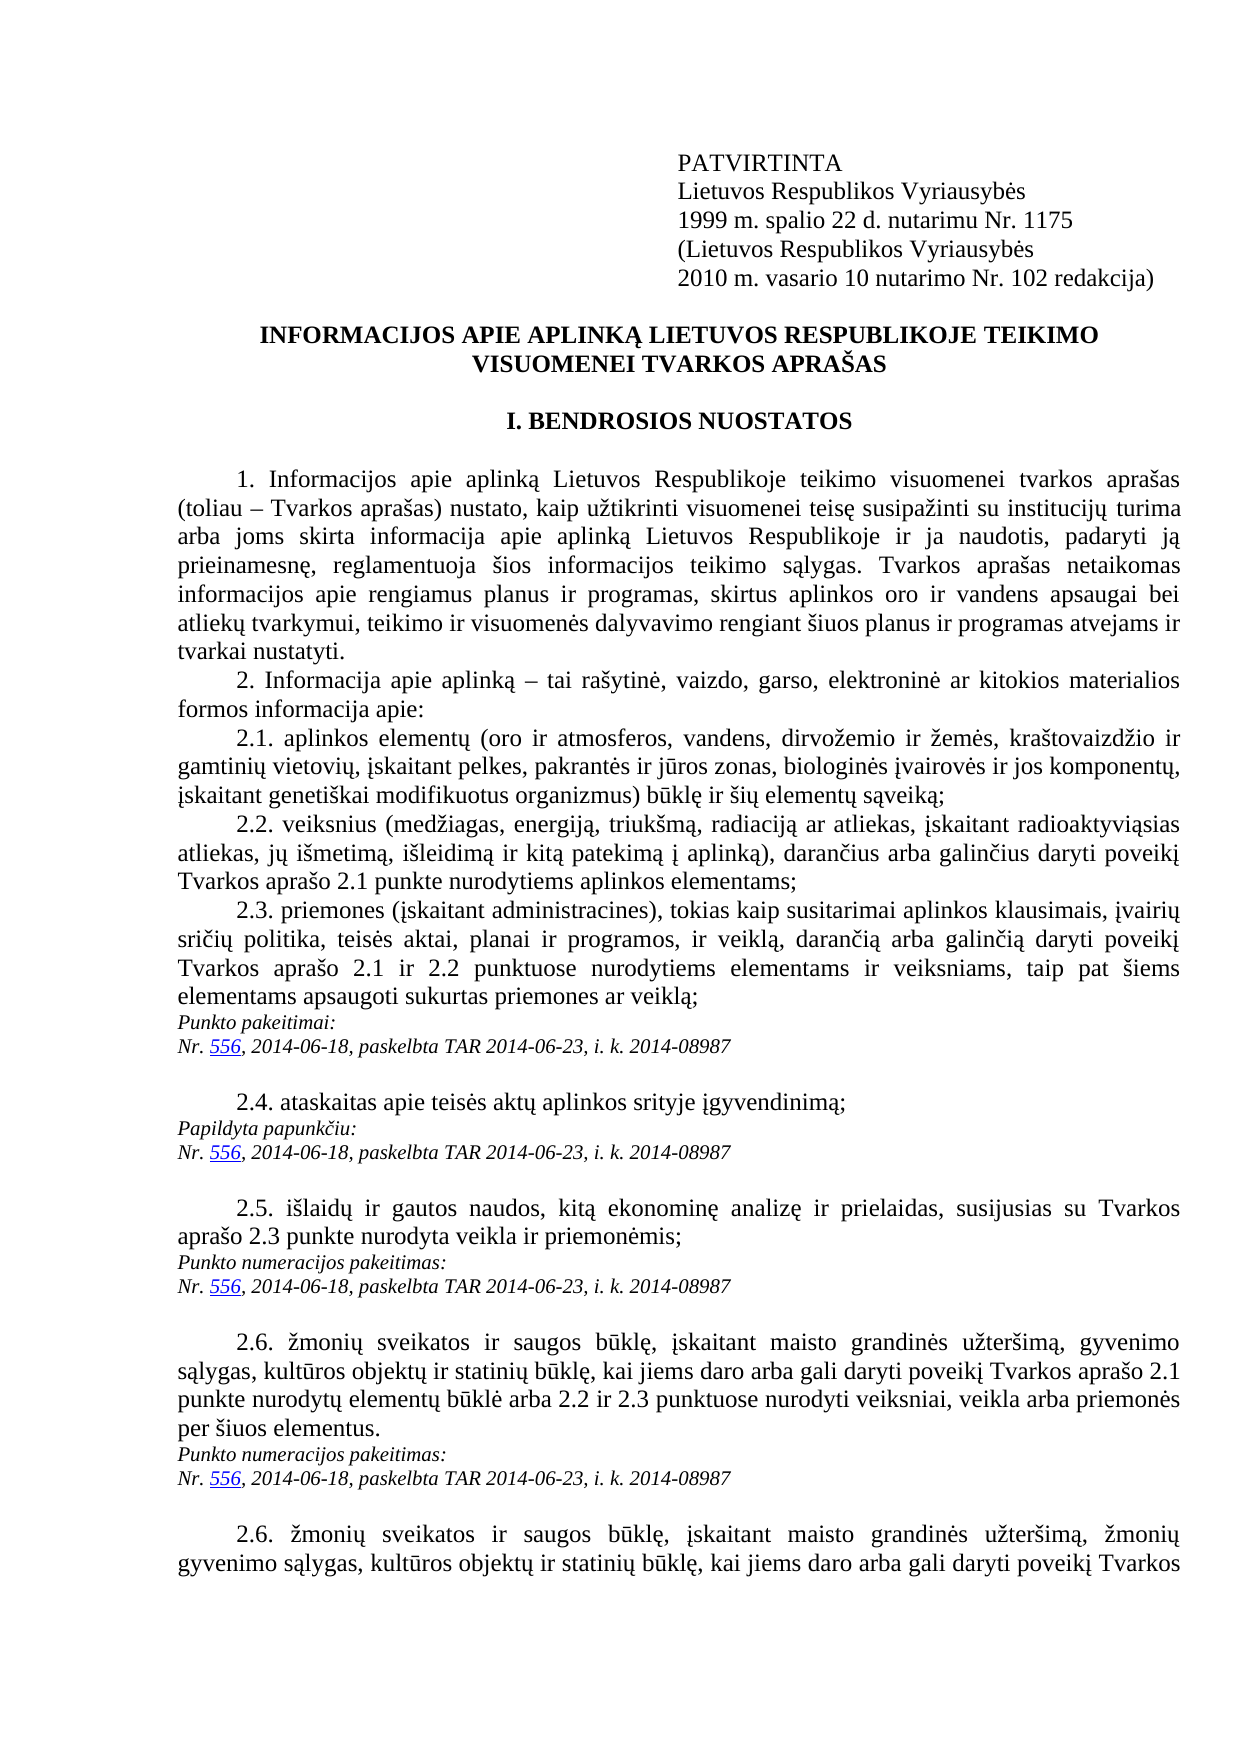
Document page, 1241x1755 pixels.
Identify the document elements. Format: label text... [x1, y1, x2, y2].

text 2.6. žmonių sveikatos ir saugos būklę, įskaitant maisto grandinės užteršimą, gyvenimo sąlygas, kultūros objektų ir statinių būklę, kai jiems daro arba gali daryti poveikį Tvarkos aprašo 2.1 punkte nurodytų elementų būklė arba 2.2 ir 2.3 punktuose nurodyti veiksniai, veikla arba priemonės per šiuos elementus. [177, 1327, 1181, 1442]
text Punkto numeracijos pakeitimas: [177, 1250, 1181, 1274]
text Nr. 556, 2014-06-18, paskelbta TAR 2014-06-23, i. k. 2014-08987 [177, 1034, 1181, 1058]
text Nr. 556, 2014-06-18, paskelbta TAR 2014-06-23, i. k. 2014-08987 [177, 1466, 1181, 1490]
text 2.1. aplinkos elementų (oro ir atmosferos, vandens, dirvožemio ir žemės, kraštovaizdžio ir gamtinių vietovių, įskaitant pelkes, pakrantės ir jūros zonas, biologinės įvairovės ir jos komponentų, įskaitant genetiškai modifikuotus organizmus) būklę ir šių elementų sąveiką; [177, 723, 1181, 809]
text INFORMACIJOS APIE APLINKĄ LIETUVOS RESPUBLIKOJE teikimo visuomenei TVARKOS APRAŠAS [177, 320, 1181, 378]
text Lietuvos Respublikos Vyriausybės [677, 176, 1181, 205]
text 2.2. veiksnius (medžiagas, energiją, triukšmą, radiaciją ar atliekas, įskaitant radioaktyviąsias atliekas, jų išmetimą, išleidimą ir kitą patekimą į aplinką), darančius arba galinčius daryti poveikį Tvarkos aprašo 2.1 punkte nurodytiems aplinkos elementams; [177, 809, 1181, 895]
text 2.3. priemones (įskaitant administracines), tokias kaip susitarimai aplinkos klausimais, įvairių sričių politika, teisės aktai, planai ir programos, ir veiklą, darančią arba galinčią daryti poveikį Tvarkos aprašo 2.1 ir 2.2 punktuose nurodytiems elementams ir veiksniams, taip pat šiems elementams apsaugoti sukurtas priemones ar veiklą; [177, 895, 1181, 1010]
text 2.6. žmonių sveikatos ir saugos būklę, įskaitant maisto grandinės užteršimą, žmonių gyvenimo sąlygas, kultūros objektų ir statinių būklę, kai jiems daro arba gali daryti poveikį Tvarkos [177, 1519, 1181, 1576]
text I. BENDROSIOS NUOSTATOS [177, 406, 1181, 435]
text Punkto numeracijos pakeitimas: [177, 1442, 1181, 1466]
text 2.5. išlaidų ir gautos naudos, kitą ekonominę analizę ir prielaidas, susijusias su Tvarkos aprašo 2.3 punkte nurodyta veikla ir priemonėmis; [177, 1193, 1181, 1250]
text Papildyta papunkčiu: [177, 1116, 1181, 1140]
text 2010 m. vasario 10 nutarimo Nr. 102 redakcija) [677, 263, 1181, 291]
text Nr. 556, 2014-06-18, paskelbta TAR 2014-06-23, i. k. 2014-08987 [177, 1274, 1181, 1298]
text (Lietuvos Respublikos Vyriausybės [677, 234, 1181, 263]
text Punkto pakeitimai: [177, 1010, 1181, 1034]
text 2. Informacija apie aplinką – tai rašytinė, vaizdo, garso, elektroninė ar kitokios materialios formos informacija apie: [177, 665, 1181, 723]
text 2.4. ataskaitas apie teisės aktų aplinkos srityje įgyvendinimą; [177, 1087, 1181, 1116]
text PATVIRTINTA [677, 148, 1181, 176]
text Nr. 556, 2014-06-18, paskelbta TAR 2014-06-23, i. k. 2014-08987 [177, 1140, 1181, 1164]
text 1. Informacijos apie aplinką Lietuvos Respublikoje teikimo visuomenei tvarkos aprašas (toliau – Tvarkos aprašas) nustato, kaip užtikrinti visuomenei teisę susipažinti su institucijų turima arba joms skirta informacija apie aplinką Lietuvos Respublikoje ir ja naudotis, padaryti ją prieinamesnę, reglamentuoja šios informacijos teikimo sąlygas. Tvarkos aprašas netaikomas informacijos apie rengiamus planus ir programas, skirtus aplinkos oro ir vandens apsaugai bei atliekų tvarkymui, teikimo ir visuomenės dalyvavimo rengiant šiuos planus ir programas atvejams ir tvarkai nustatyti. [177, 464, 1181, 665]
text 1999 m. spalio 22 d. nutarimu Nr. 1175 [677, 205, 1181, 234]
